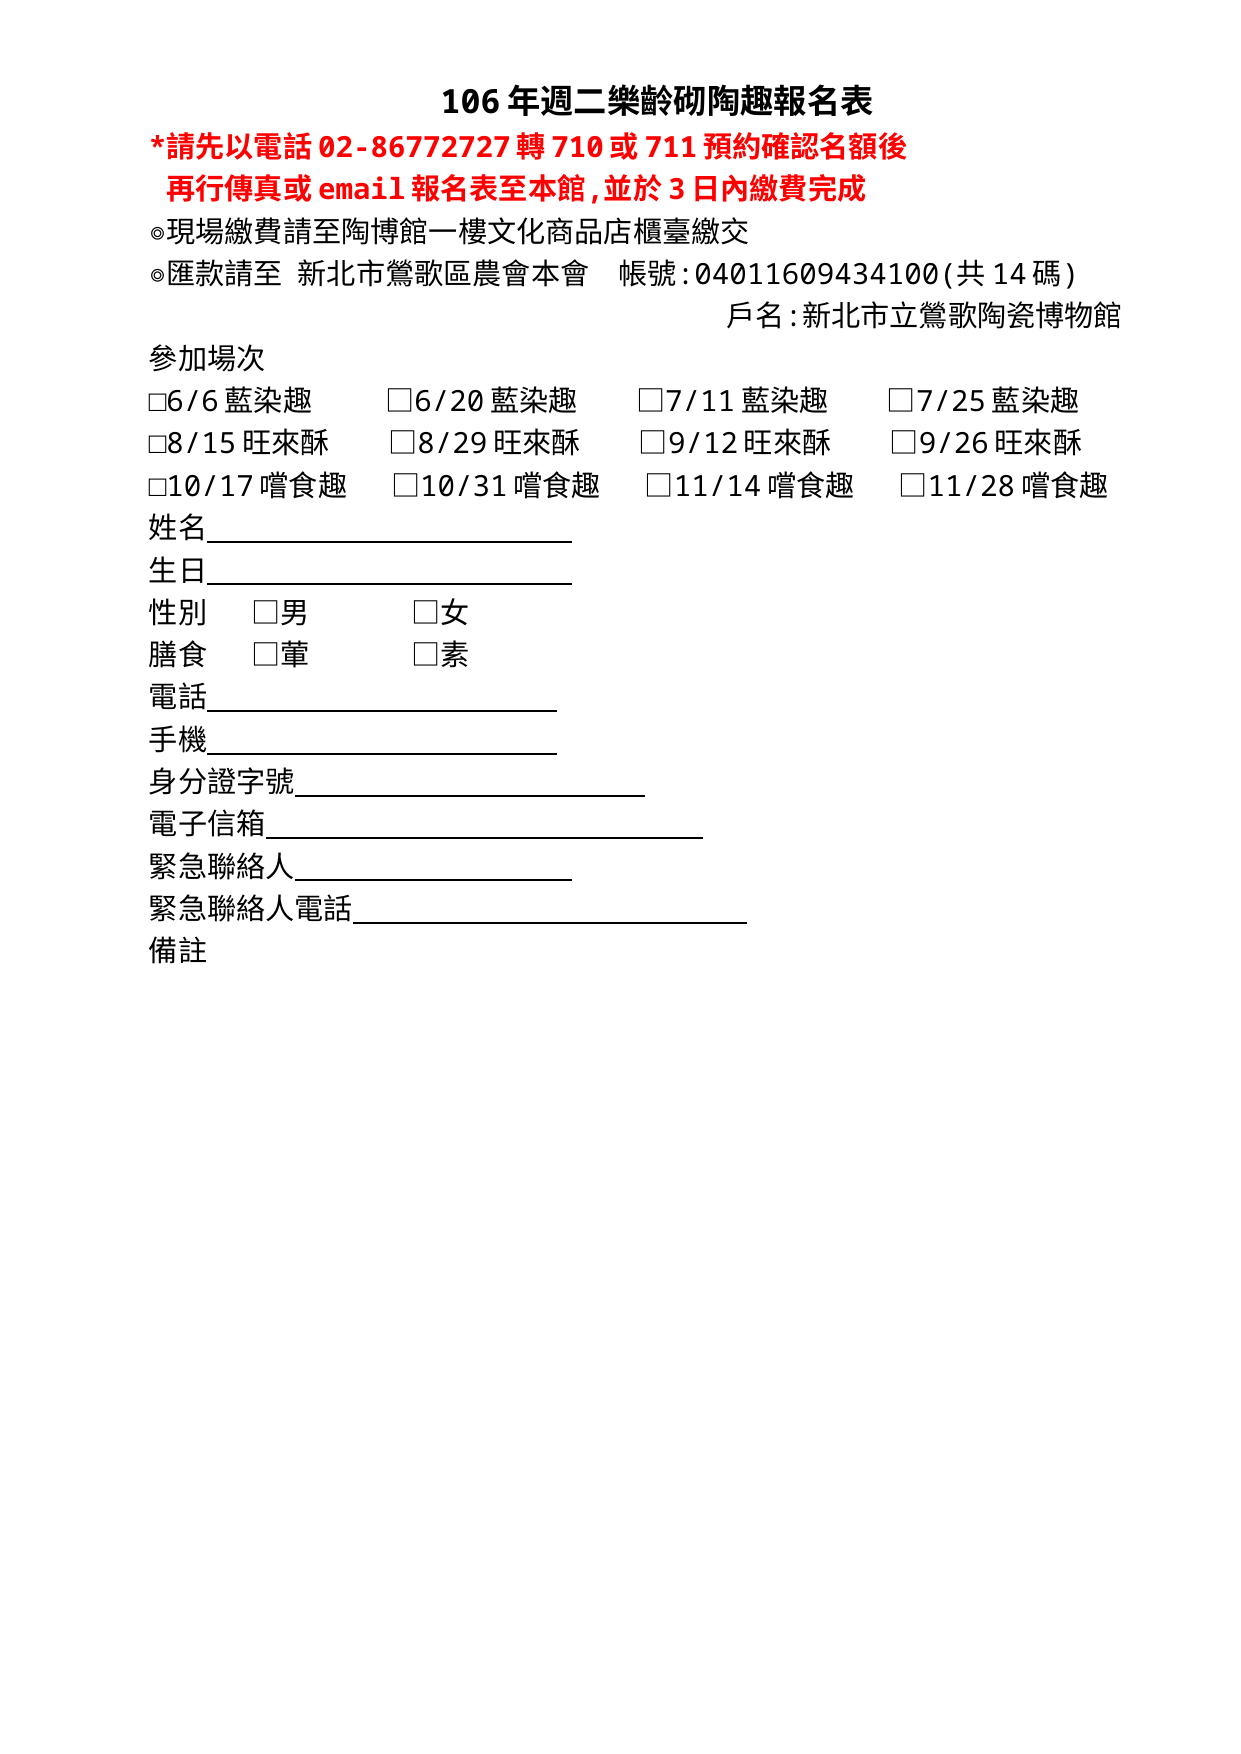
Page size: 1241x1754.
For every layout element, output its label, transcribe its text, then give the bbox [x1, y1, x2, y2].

text 106年週二樂齡砌陶趣報名表 [149, 75, 1165, 123]
text ◎匯款請至 新北市鶯歌區農會本會 帳號:04011609434100(共14碼) [149, 251, 1165, 293]
text 手機 [149, 716, 1165, 759]
text □10/17嚐食趣 □10/31嚐食趣 □11/14嚐食趣 □11/28嚐食趣 [149, 462, 1165, 505]
text 戶名:新北市立鶯歌陶瓷博物館 [149, 293, 1165, 335]
text 生日 [149, 547, 1165, 589]
text 姓名 [149, 505, 1165, 547]
text 身分證字號 [149, 759, 1165, 801]
text 備註 [149, 928, 1165, 970]
text 再行傳真或email報名表至本館,並於3日內繳費完成 [149, 166, 1165, 208]
text *請先以電話02-86772727轉710或711預約確認名額後 [149, 123, 1165, 166]
text □6/6藍染趣 □6/20藍染趣 □7/11藍染趣 □7/25藍染趣 [149, 378, 1165, 420]
text 電話 [149, 674, 1165, 716]
text ◎現場繳費請至陶博館一樓文化商品店櫃臺繳交 [149, 208, 1165, 251]
text 參加場次 [149, 335, 1165, 378]
text 緊急聯絡人電話 [149, 886, 1165, 928]
text 性別 □男 □女 [149, 589, 1165, 632]
text 電子信箱 [149, 801, 1165, 843]
text 緊急聯絡人 [149, 843, 1165, 886]
text 膳食 □葷 □素 [149, 632, 1165, 674]
text □8/15旺來酥 □8/29旺來酥 □9/12旺來酥 □9/26旺來酥 [149, 420, 1165, 462]
